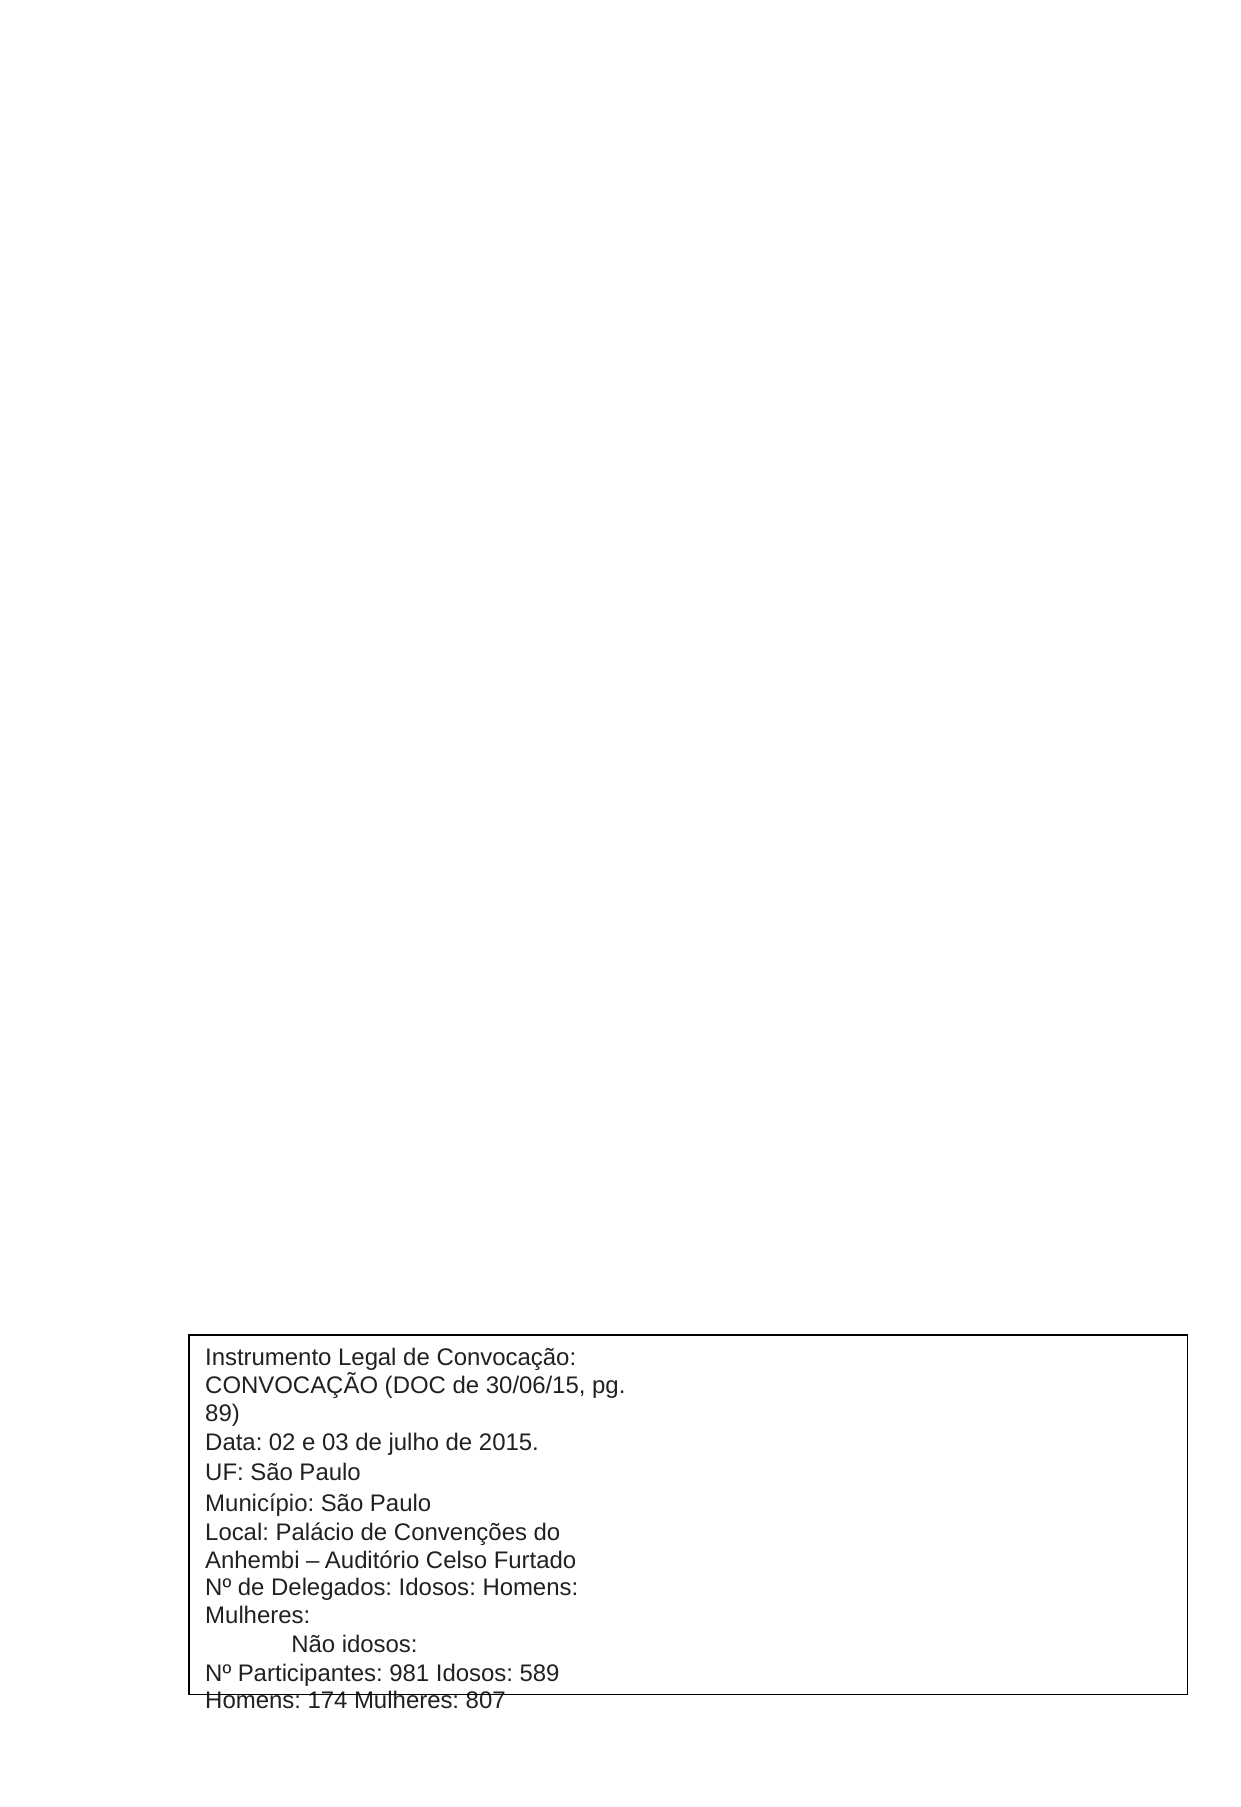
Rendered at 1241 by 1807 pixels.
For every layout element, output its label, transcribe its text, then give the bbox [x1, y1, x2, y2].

table_cell Município: São Paulo [194, 1487, 652, 1518]
table_header Instrumento Legal de Convocação: CONVOCAÇÃO (DOC de 30/06/15, pg. 89) [194, 1343, 652, 1426]
table_cell Nº Participantes: 981 Idosos: 589 Homens: 174 Mulheres: 807 [194, 1659, 652, 1694]
table_cell Nº de Delegados: Idosos: Homens: Mulheres: [194, 1573, 652, 1628]
table_cell Não idosos: [194, 1628, 652, 1659]
table_cell Local: Palácio de Convenções do Anhembi – Auditório Celso Furtado [194, 1518, 652, 1573]
table_cell UF: São Paulo [194, 1457, 652, 1487]
table_cell Data: 02 e 03 de julho de 2015. [194, 1426, 652, 1457]
